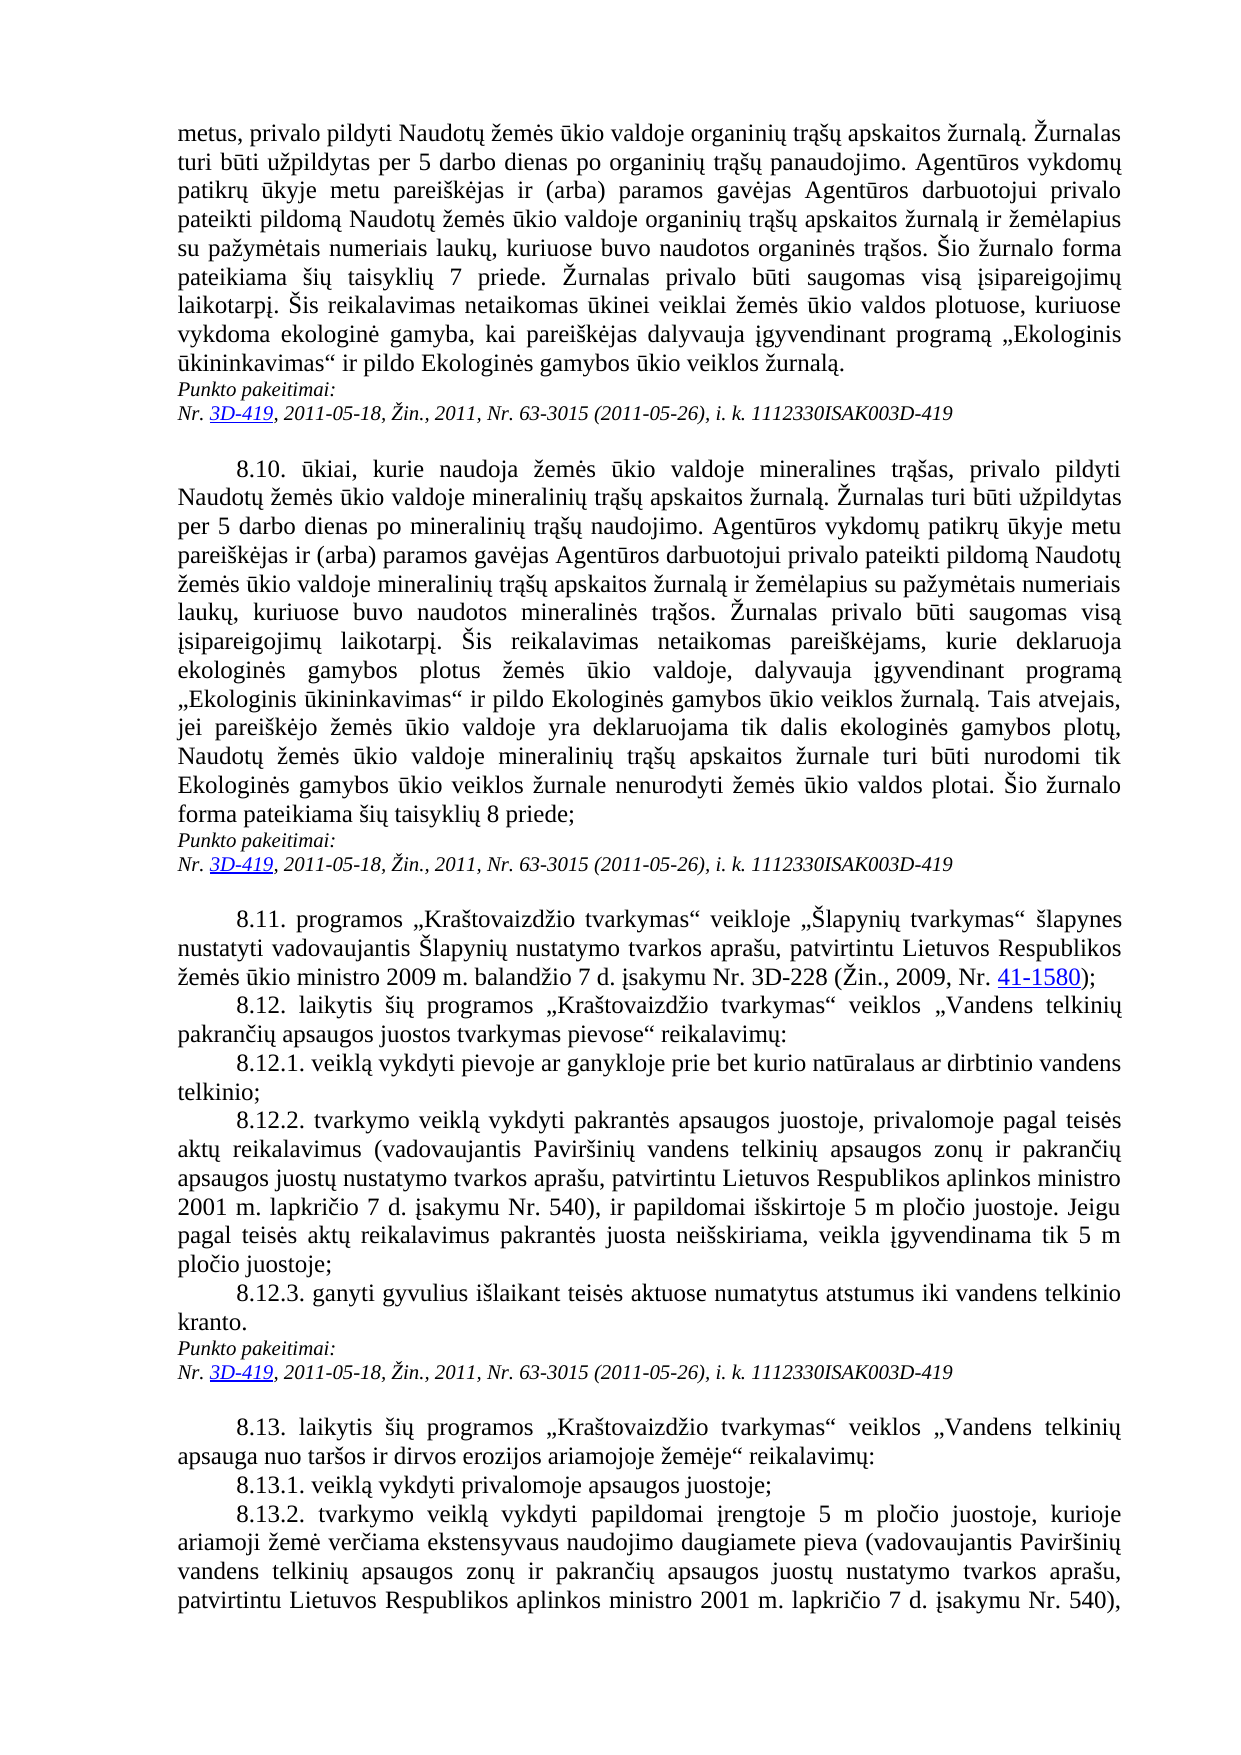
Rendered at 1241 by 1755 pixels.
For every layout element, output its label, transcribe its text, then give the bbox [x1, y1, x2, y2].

text Punkto pakeitimai: [177, 1336, 1122, 1360]
text 8.13.2. tvarkymo veiklą vykdyti papildomai įrengtoje 5 m pločio juostoje, kurioje ariamoji žemė verčiama ekstensyvaus naudojimo daugiamete pieva (vadovaujantis Paviršinių vandens telkinių apsaugos zonų ir pakrančių apsaugos juostų nustatymo tvarkos aprašu, patvirtintu Lietuvos Respublikos aplinkos ministro 2001 m. lapkričio 7 d. įsakymu Nr. 540), [177, 1499, 1122, 1614]
text metus, privalo pildyti Naudotų žemės ūkio valdoje organinių trąšų apskaitos žurnalą. Žurnalas turi būti užpildytas per 5 darbo dienas po organinių trąšų panaudojimo. Agentūros vykdomų patikrų ūkyje metu pareiškėjas ir (arba) paramos gavėjas Agentūros darbuotojui privalo pateikti pildomą Naudotų žemės ūkio valdoje organinių trąšų apskaitos žurnalą ir žemėlapius su pažymėtais numeriais laukų, kuriuose buvo naudotos organinės trąšos. Šio žurnalo forma pateikiama šių taisyklių 7 priede. Žurnalas privalo būti saugomas visą įsipareigojimų laikotarpį. Šis reikalavimas netaikomas ūkinei veiklai žemės ūkio valdos plotuose, kuriuose vykdoma ekologinė gamyba, kai pareiškėjas dalyvauja įgyvendinant programą „Ekologinis ūkininkavimas“ ir pildo Ekologinės gamybos ūkio veiklos žurnalą. [177, 118, 1122, 377]
text 8.12. laikytis šių programos „Kraštovaizdžio tvarkymas“ veiklos „Vandens telkinių pakrančių apsaugos juostos tvarkymas pievose“ reikalavimų: [177, 991, 1122, 1048]
text Nr. 3D-419, 2011-05-18, Žin., 2011, Nr. 63-3015 (2011-05-26), i. k. 1112330ISAK003D-419 [177, 401, 1122, 425]
text Nr. 3D-419, 2011-05-18, Žin., 2011, Nr. 63-3015 (2011-05-26), i. k. 1112330ISAK003D-419 [177, 852, 1122, 876]
text 8.11. programos „Kraštovaizdžio tvarkymas“ veikloje „Šlapynių tvarkymas“ šlapynes nustatyti vadovaujantis Šlapynių nustatymo tvarkos aprašu, patvirtintu Lietuvos Respublikos žemės ūkio ministro 2009 m. balandžio 7 d. įsakymu Nr. 3D-228 (Žin., 2009, Nr. 41-1580); [177, 904, 1122, 991]
text Punkto pakeitimai: [177, 377, 1122, 401]
text Punkto pakeitimai: [177, 827, 1122, 852]
text 8.13.1. veiklą vykdyti privalomoje apsaugos juostoje; [177, 1470, 1122, 1499]
text 8.12.1. veiklą vykdyti pievoje ar ganykloje prie bet kurio natūralaus ar dirbtinio vandens telkinio; [177, 1048, 1122, 1106]
text 8.10. ūkiai, kurie naudoja žemės ūkio valdoje mineralines trąšas, privalo pildyti Naudotų žemės ūkio valdoje mineralinių trąšų apskaitos žurnalą. Žurnalas turi būti užpildytas per 5 darbo dienas po mineralinių trąšų naudojimo. Agentūros vykdomų patikrų ūkyje metu pareiškėjas ir (arba) paramos gavėjas Agentūros darbuotojui privalo pateikti pildomą Naudotų žemės ūkio valdoje mineralinių trąšų apskaitos žurnalą ir žemėlapius su pažymėtais numeriais laukų, kuriuose buvo naudotos mineralinės trąšos. Žurnalas privalo būti saugomas visą įsipareigojimų laikotarpį. Šis reikalavimas netaikomas pareiškėjams, kurie deklaruoja ekologinės gamybos plotus žemės ūkio valdoje, dalyvauja įgyvendinant programą „Ekologinis ūkininkavimas“ ir pildo Ekologinės gamybos ūkio veiklos žurnalą. Tais atvejais, jei pareiškėjo žemės ūkio valdoje yra deklaruojama tik dalis ekologinės gamybos plotų, Naudotų žemės ūkio valdoje mineralinių trąšų apskaitos žurnale turi būti nurodomi tik Ekologinės gamybos ūkio veiklos žurnale nenurodyti žemės ūkio valdos plotai. Šio žurnalo forma pateikiama šių taisyklių 8 priede; [177, 454, 1122, 827]
text 8.13. laikytis šių programos „Kraštovaizdžio tvarkymas“ veiklos „Vandens telkinių apsauga nuo taršos ir dirvos erozijos ariamojoje žemėje“ reikalavimų: [177, 1412, 1122, 1470]
text 8.12.2. tvarkymo veiklą vykdyti pakrantės apsaugos juostoje, privalomoje pagal teisės aktų reikalavimus (vadovaujantis Paviršinių vandens telkinių apsaugos zonų ir pakrančių apsaugos juostų nustatymo tvarkos aprašu, patvirtintu Lietuvos Respublikos aplinkos ministro 2001 m. lapkričio 7 d. įsakymu Nr. 540), ir papildomai išskirtoje 5 m pločio juostoje. Jeigu pagal teisės aktų reikalavimus pakrantės juosta neišskiriama, veikla įgyvendinama tik 5 m pločio juostoje; [177, 1106, 1122, 1278]
text Nr. 3D-419, 2011-05-18, Žin., 2011, Nr. 63-3015 (2011-05-26), i. k. 1112330ISAK003D-419 [177, 1360, 1122, 1384]
text 8.12.3. ganyti gyvulius išlaikant teisės aktuose numatytus atstumus iki vandens telkinio kranto. [177, 1278, 1122, 1336]
